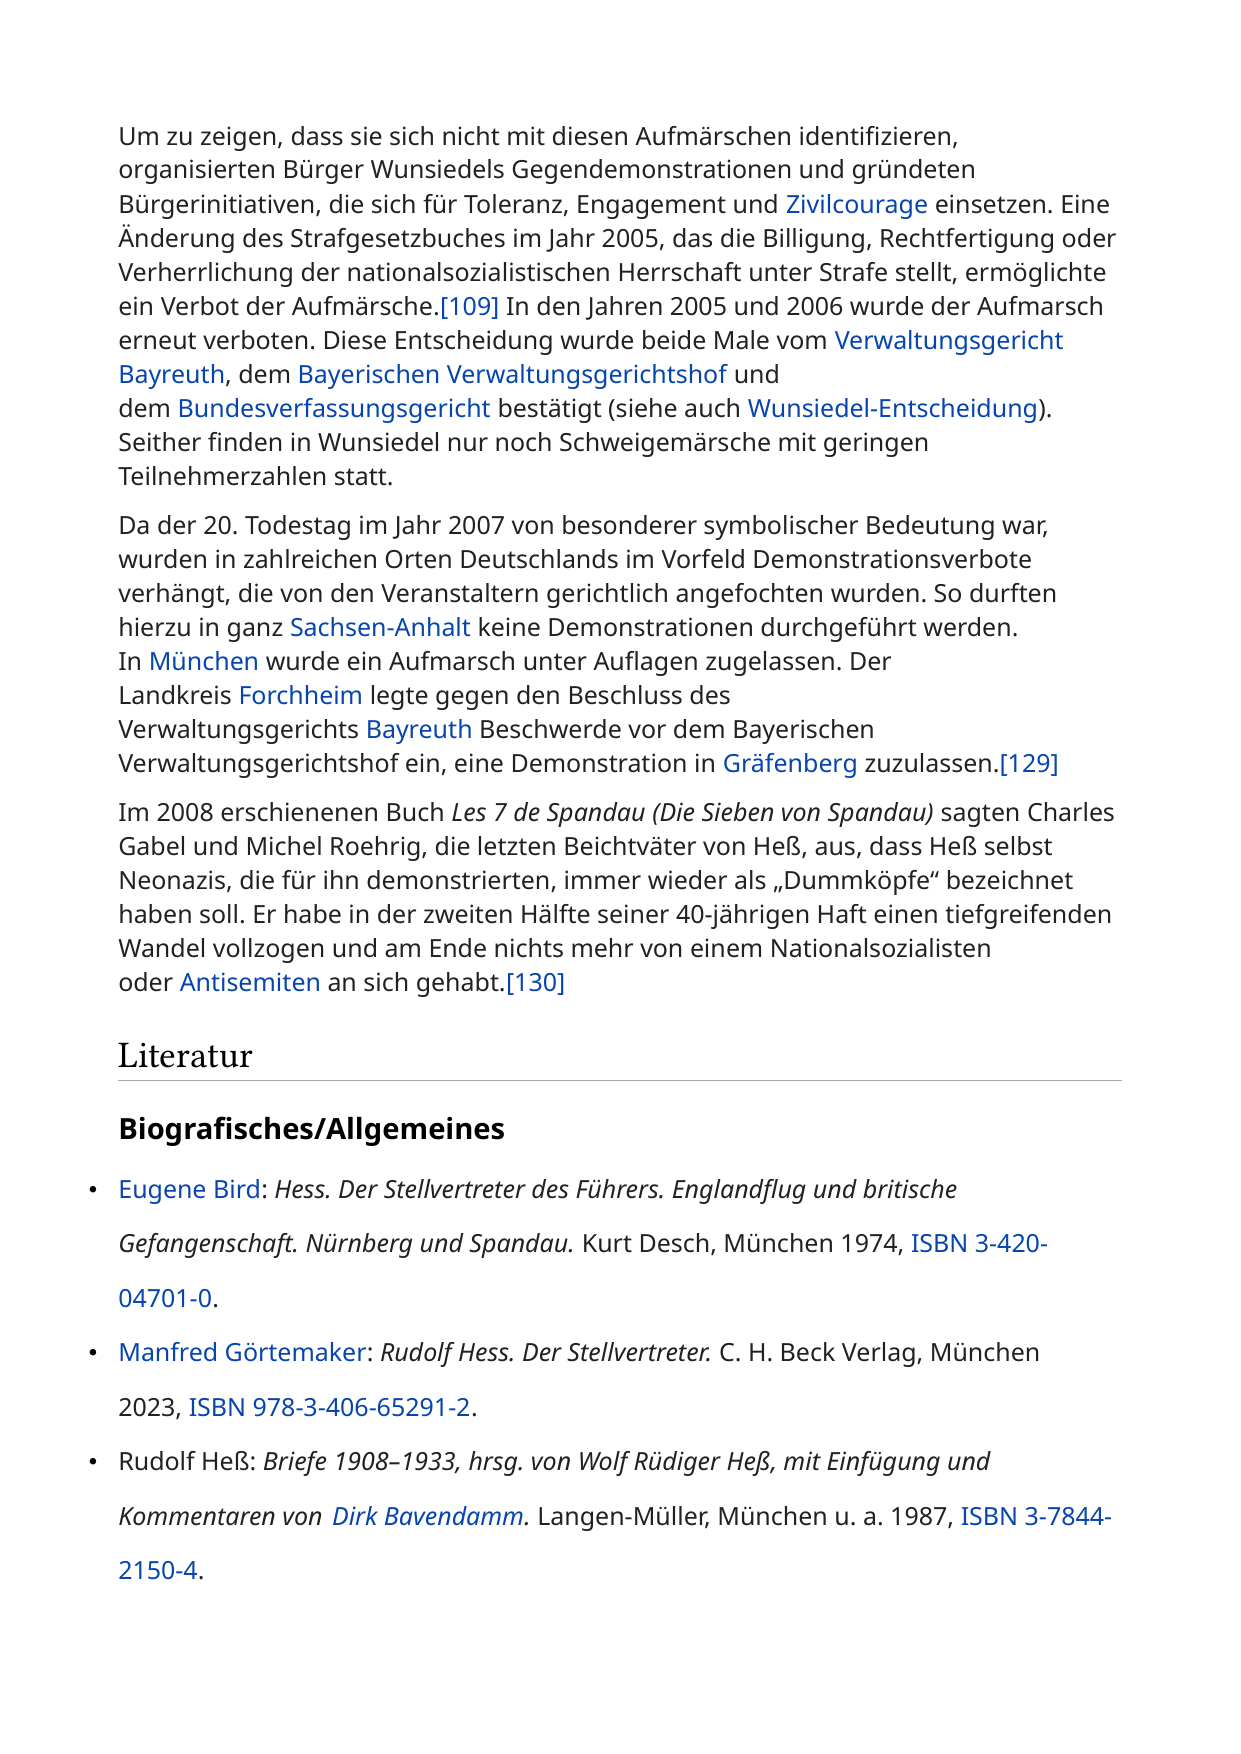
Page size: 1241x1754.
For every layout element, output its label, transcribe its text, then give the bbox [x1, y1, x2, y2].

list Eugene Bird: Hess. Der Stellvertreter des Führers. Englandflug und britische Gefangenschaft. Nürnberg und Spandau. Kurt Desch, München 1974, ISBN 3-420-04701-0. [118, 1172, 1122, 1315]
subtitle Literatur [118, 1034, 1122, 1080]
text Im 2008 erschienenen Buch Les 7 de Spandau (Die Sieben von Spandau) sagten Charles Gabel und Michel Roehrig, die letzten Beichtväter von Heß, aus, dass Heß selbst Neonazis, die für ihn demonstrierten, immer wieder als „Dummköpfe“ bezeichnet haben soll. Er habe in der zweiten Hälfte seiner 40-jährigen Haft einen tiefgreifenden Wandel vollzogen und am Ende nichts mehr von einem Nationalsozialisten oder Antisemiten an sich gehabt.[130] [118, 794, 1122, 999]
list Manfred Görtemaker: Rudolf Hess. Der Stellvertreter. C. H. Beck Verlag, München 2023, ISBN 978-3-406-65291-2. [118, 1335, 1122, 1424]
text Um zu zeigen, dass sie sich nicht mit diesen Aufmärschen identifizieren, organisierten Bürger Wunsiedels Gegendemonstrationen und gründeten Bürgerinitiativen, die sich für Toleranz, Engagement und Zivilcourage einsetzen. Eine Änderung des Strafgesetzbuches im Jahr 2005, das die Billigung, Rechtfertigung oder Verherrlichung der nationalsozialistischen Herrschaft unter Strafe stellt, ermöglichte ein Verbot der Aufmärsche.[109] In den Jahren 2005 und 2006 wurde der Aufmarsch erneut verboten. Diese Entscheidung wurde beide Male vom Verwaltungsgericht Bayreuth, dem Bayerischen Verwaltungsgerichtshof und dem Bundesverfassungsgericht bestätigt (siehe auch Wunsiedel-Entscheidung). Seither finden in Wunsiedel nur noch Schweigemärsche mit geringen Teilnehmerzahlen statt. [118, 118, 1122, 493]
subtitle Biografisches/Allgemeines [118, 1108, 1122, 1148]
list Rudolf Heß: Briefe 1908–1933, hrsg. von Wolf Rüdiger Heß, mit Einfügung und Kommentaren von Dirk Bavendamm. Langen-Müller, München u. a. 1987, ISBN 3-7844-2150-4. [118, 1444, 1122, 1587]
text Da der 20. Todestag im Jahr 2007 von besonderer symbolischer Bedeutung war, wurden in zahlreichen Orten Deutschlands im Vorfeld Demonstrationsverbote verhängt, die von den Veranstaltern gerichtlich angefochten wurden. So durften hierzu in ganz Sachsen-Anhalt keine Demonstrationen durchgeführt werden. In München wurde ein Aufmarsch unter Auflagen zugelassen. Der Landkreis Forchheim legte gegen den Beschluss des Verwaltungsgerichts Bayreuth Beschwerde vor dem Bayerischen Verwaltungsgerichtshof ein, eine Demonstration in Gräfenberg zuzulassen.[129] [118, 507, 1122, 780]
